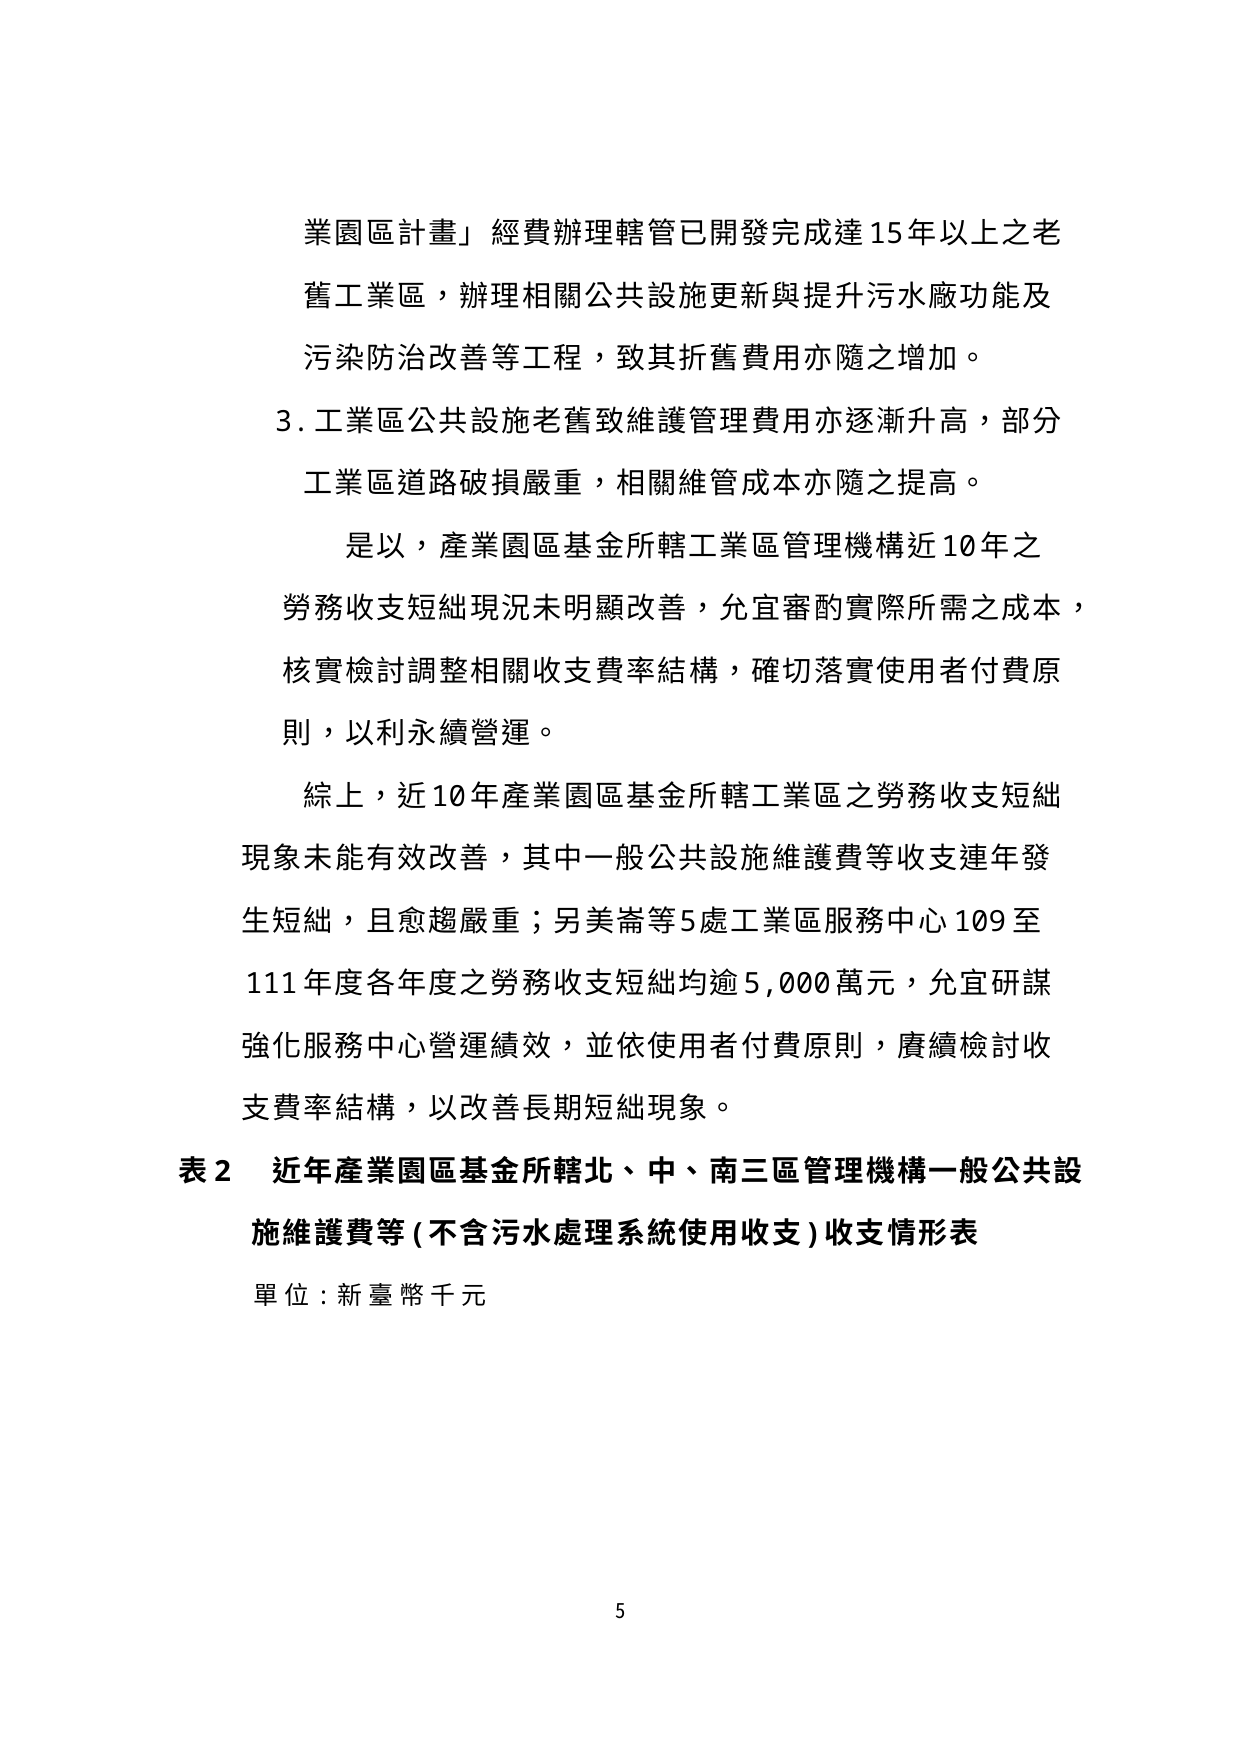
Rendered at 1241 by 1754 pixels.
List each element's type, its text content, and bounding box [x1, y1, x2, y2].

text 業園區計畫」經費辦理轄管已開發完成達15年以上之老舊工業區，辦理相關公共設施更新與提升污水廠功能及污染防治改善等工程，致其折舊費用亦隨之增加。 [266, 189, 1063, 377]
text 是以，產業園區基金所轄工業區管理機構近10年之勞務收支短絀現況未明顯改善，允宜審酌實際所需之成本，核實檢討調整相關收支費率結構，確切落實使用者付費原則，以利永續營運。 [277, 502, 1063, 752]
text 表2 近年產業園區基金所轄北、中、南三區管理機構一般公共設施維護費等(不含污水處理系統使用收支)收支情形表 單位:新臺幣千元 [158, 1127, 1107, 1314]
text 3.工業區公共設施老舊致維護管理費用亦逐漸升高，部分工業區道路破損嚴重，相關維管成本亦隨之提高。 [266, 377, 1063, 502]
text 綜上，近10年產業園區基金所轄工業區之勞務收支短絀現象未能有效改善，其中一般公共設施維護費等收支連年發生短絀，且愈趨嚴重；另美崙等5處工業區服務中心109至111年度各年度之勞務收支短絀均逾5,000萬元，允宜研謀強化服務中心營運績效，並依使用者付費原則，賡續檢討收支費率結構，以改善長期短絀現象。 [236, 752, 1063, 1127]
